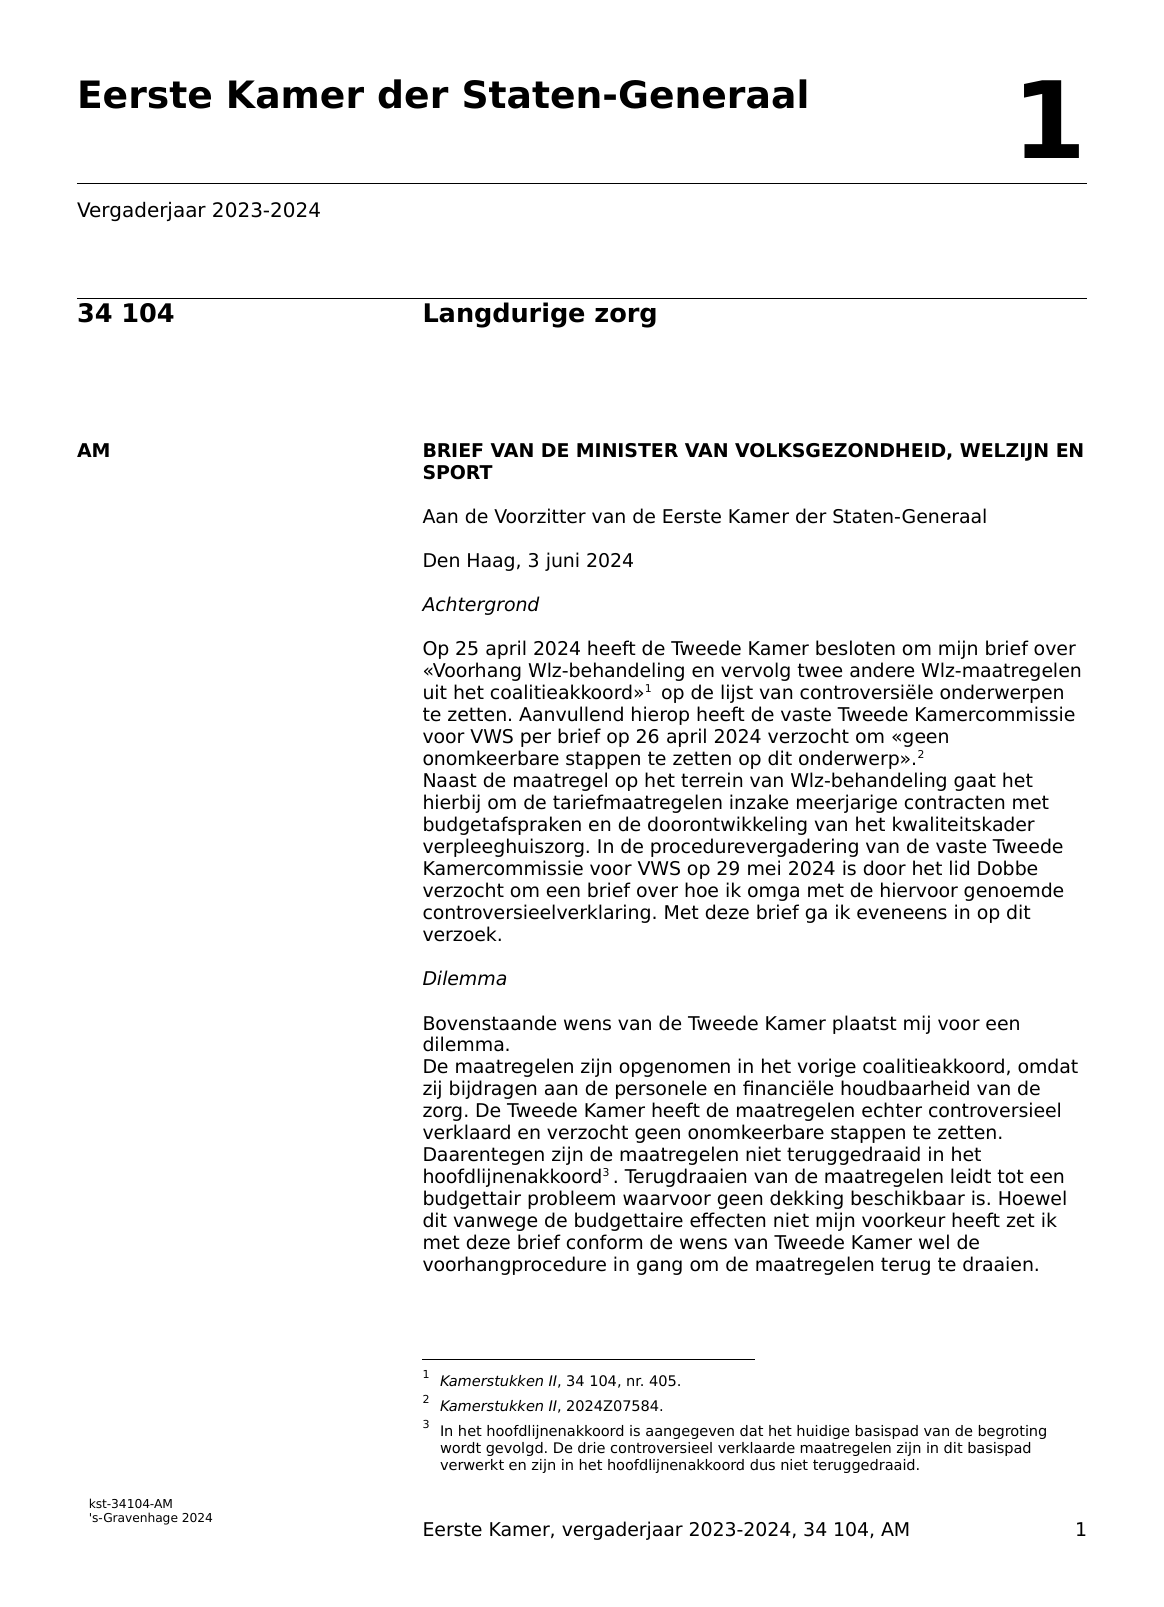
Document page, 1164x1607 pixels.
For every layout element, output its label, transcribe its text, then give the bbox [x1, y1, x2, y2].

subtitle 34 104 Langdurige zorg [77, 299, 1087, 329]
text Kamerstukken II, 2024Z07584. [422, 1393, 1087, 1416]
subtitle AM BRIEF VAN DE MINISTER VAN VOLKSGEZONDHEID, WELZIJN EN SPORT [77, 440, 1087, 484]
text Den Haag, 3 juni 2024 [422, 550, 1087, 572]
table_header Eerste Kamer der Staten-Generaal [77, 59, 886, 183]
text Bovenstaande wens van de Tweede Kamer plaatst mij voor een dilemma. [422, 1012, 1087, 1056]
text De maatregelen zijn opgenomen in het vorige coalitieakkoord, omdat zij bijdragen aan de personele en financiële houdbaarheid van de zorg. De Tweede Kamer heeft de maatregelen echter controversieel verklaard en verzocht geen onomkeerbare stappen te zetten. Daarentegen zijn de maatregelen niet teruggedraaid in het hoofdlijnenakkoord. Terugdraaien van de maatregelen leidt tot een budgettair probleem waarvoor geen dekking beschikbaar is. Hoewel dit vanwege de budgettaire effecten niet mijn voorkeur heeft zet ik met deze brief conform de wens van Tweede Kamer wel de voorhangprocedure in gang om de maatregelen terug te draaien. [422, 1056, 1087, 1276]
text Naast de maatregel op het terrein van Wlz-behandeling gaat het hierbij om de tariefmaatregelen inzake meerjarige contracten met budgetafspraken en de doorontwikkeling van het kwaliteitskader verpleeghuiszorg. In de procedurevergadering van de vaste Tweede Kamercommissie voor VWS op 29 mei 2024 is door het lid Dobbe verzocht om een brief over hoe ik omga met de hiervoor genoemde controversieelverklaring. Met deze brief ga ik eveneens in op dit verzoek. [422, 770, 1087, 946]
text Op 25 april 2024 heeft de Tweede Kamer besloten om mijn brief over «Voorhang Wlz-behandeling en vervolg twee andere Wlz-maatregelen uit het coalitieakkoord» op de lijst van controversiële onderwerpen te zetten. Aanvullend hierop heeft de vaste Tweede Kamercommissie voor VWS per brief op 26 april 2024 verzocht om «geen onomkeerbare stappen te zetten op dit onderwerp». [422, 638, 1087, 770]
table_cell Vergaderjaar 2023-2024 [77, 184, 1087, 298]
text 's-Gravenhage 2024 [88, 1511, 323, 1525]
subtitle Dilemma [422, 968, 1087, 990]
text Kamerstukken II, 34 104, nr. 405. [422, 1368, 1087, 1391]
text kst-34104-AM [88, 1497, 323, 1511]
text Aan de Voorzitter van de Eerste Kamer der Staten-Generaal [422, 506, 1087, 528]
table_header 1 [886, 59, 1087, 183]
text In het hoofdlijnenakkoord is aangegeven dat het huidige basispad van de begroting wordt gevolgd. De drie controversieel verklaarde maatregelen zijn in dit basispad verwerkt en zijn in het hoofdlijnenakkoord dus niet teruggedraaid. [422, 1418, 1087, 1474]
subtitle Achtergrond [422, 594, 1087, 616]
